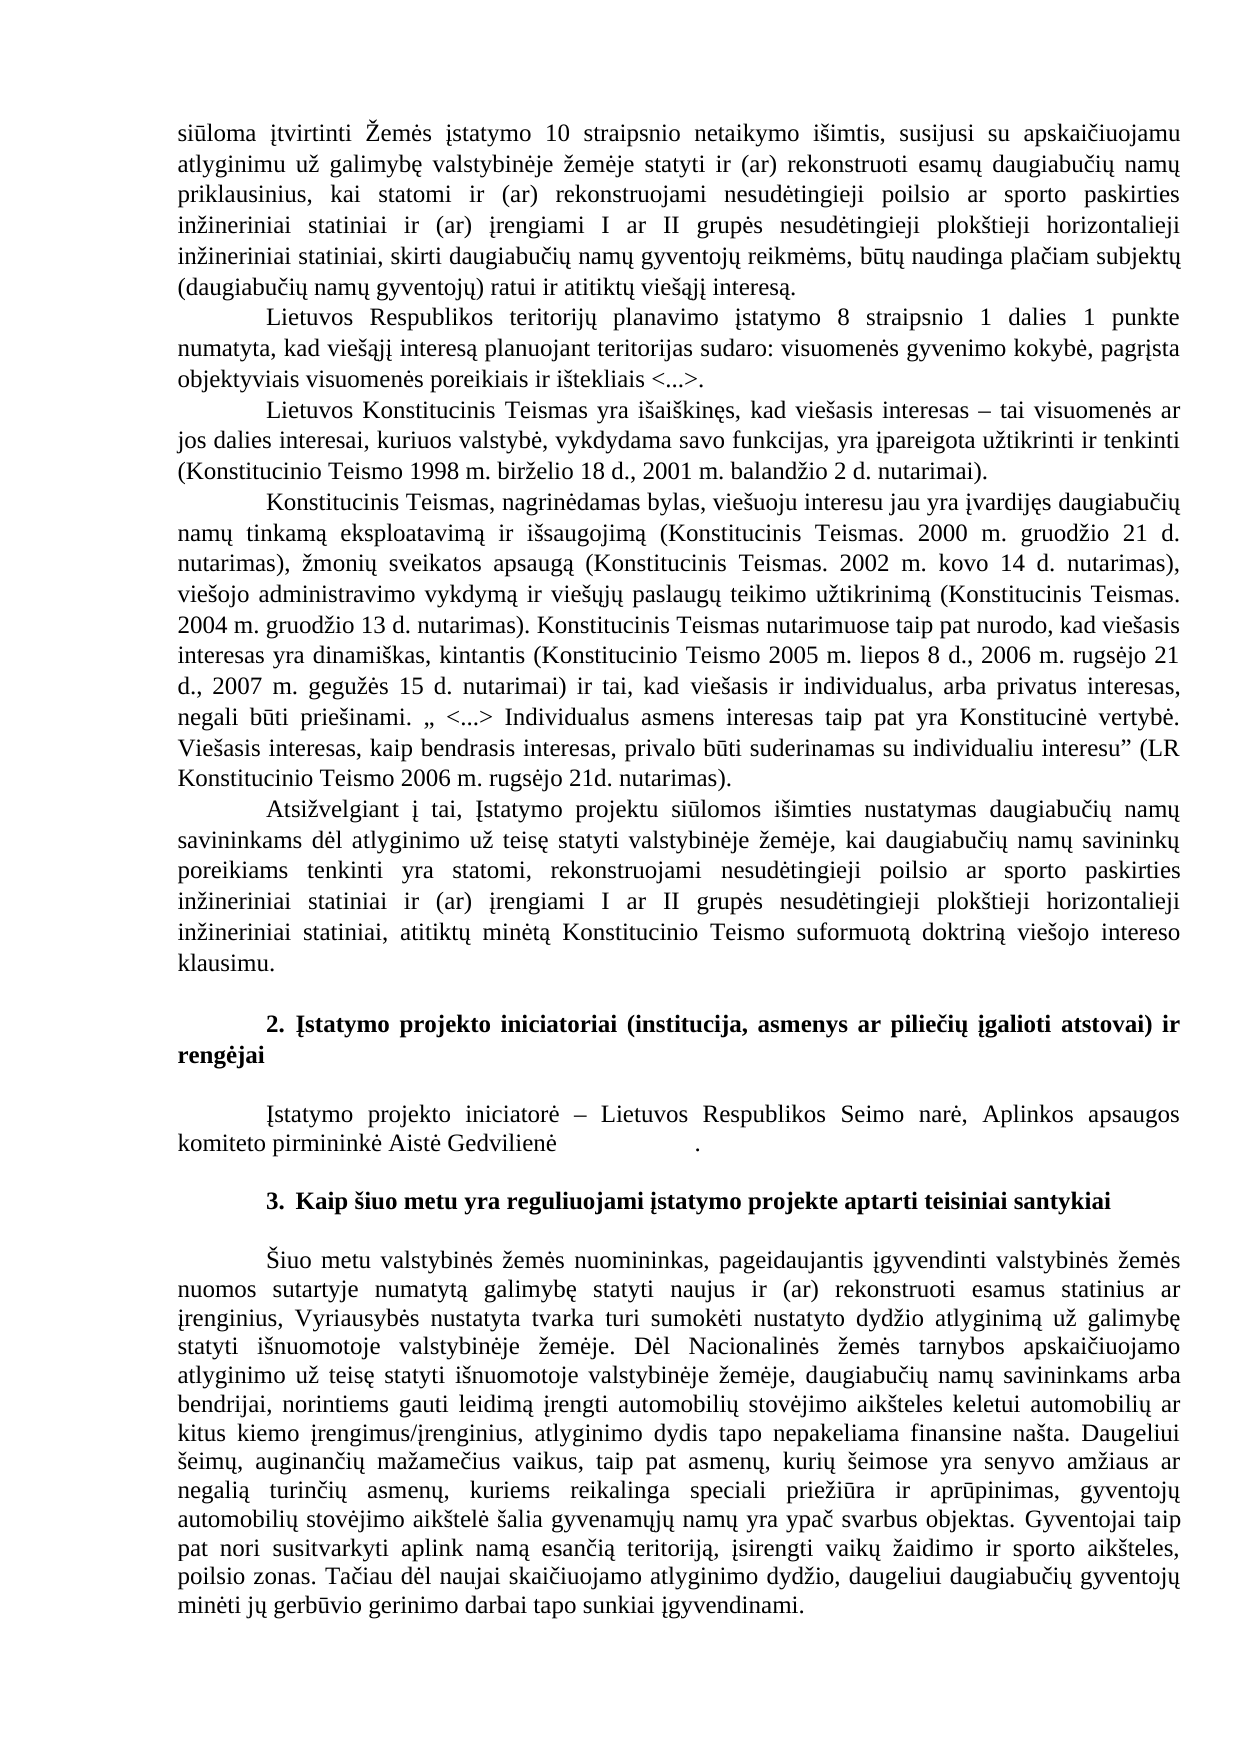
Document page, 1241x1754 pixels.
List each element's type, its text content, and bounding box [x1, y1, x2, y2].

text 2. Įstatymo projekto iniciatoriai (institucija, asmenys ar piliečių įgalioti atstovai) ir rengėjai [177, 1009, 1181, 1069]
text Lietuvos Konstitucinis Teismas yra išaiškinęs, kad viešasis interesas – tai visuomenės ar jos dalies interesai, kuriuos valstybė, vykdydama savo funkcijas, yra įpareigota užtikrinti ir tenkinti (Konstitucinio Teismo 1998 m. birželio 18 d., 2001 m. balandžio 2 d. nutarimai). [177, 395, 1181, 485]
text Lietuvos Respublikos teritorijų planavimo įstatymo 8 straipsnio 1 dalies 1 punkte numatyta, kad viešąjį interesą planuojant teritorijas sudaro: visuomenės gyvenimo kokybė, pagrįsta objektyviais visuomenės poreikiais ir ištekliais <...>. [177, 302, 1181, 393]
text Konstitucinis Teismas, nagrinėdamas bylas, viešuoju interesu jau yra įvardijęs daugiabučių namų tinkamą eksploatavimą ir išsaugojimą (Konstitucinis Teismas. 2000 m. gruodžio 21 d. nutarimas), žmonių sveikatos apsaugą (Konstitucinis Teismas. 2002 m. kovo 14 d. nutarimas), viešojo administravimo vykdymą ir viešųjų paslaugų teikimo užtikrinimą (Konstitucinis Teismas. 2004 m. gruodžio 13 d. nutarimas). Konstitucinis Teismas nutarimuose taip pat nurodo, kad viešasis interesas yra dinamiškas, kintantis (Konstitucinio Teismo 2005 m. liepos 8 d., 2006 m. rugsėjo 21 d., 2007 m. gegužės 15 d. nutarimai) ir tai, kad viešasis ir individualus, arba privatus interesas, negali būti priešinami. „ <...> Individualus asmens interesas taip pat yra Konstitucinė vertybė. Viešasis interesas, kaip bendrasis interesas, privalo būti suderinamas su individualiu interesu” (LR Konstitucinio Teismo 2006 m. rugsėjo 21d. nutarimas). [177, 487, 1181, 792]
text Atsižvelgiant į tai, Įstatymo projektu siūlomos išimties nustatymas daugiabučių namų savininkams dėl atlyginimo už teisę statyti valstybinėje žemėje, kai daugiabučių namų savininkų poreikiams tenkinti yra statomi, rekonstruojami nesudėtingieji poilsio ar sporto paskirties inžineriniai statiniai ir (ar) įrengiami I ar II grupės nesudėtingieji plokštieji horizontalieji inžineriniai statiniai, atitiktų minėtą Konstitucinio Teismo suformuotą doktriną viešojo intereso klausimu. [177, 794, 1181, 977]
text Įstatymo projekto iniciatorė – Lietuvos Respublikos Seimo narė, Aplinkos apsaugos komiteto pirmininkė Aistė Gedvilienė . [177, 1099, 1181, 1157]
text 3. Kaip šiuo metu yra reguliuojami įstatymo projekte aptarti teisiniai santykiai [177, 1186, 1181, 1214]
text siūloma įtvirtinti Žemės įstatymo 10 straipsnio netaikymo išimtis, susijusi su apskaičiuojamu atlyginimu už galimybę valstybinėje žemėje statyti ir (ar) rekonstruoti esamų daugiabučių namų priklausinius, kai statomi ir (ar) rekonstruojami nesudėtingieji poilsio ar sporto paskirties inžineriniai statiniai ir (ar) įrengiami I ar II grupės nesudėtingieji plokštieji horizontalieji inžineriniai statiniai, skirti daugiabučių namų gyventojų reikmėms, būtų naudinga plačiam subjektų (daugiabučių namų gyventojų) ratui ir atitiktų viešąjį interesą. [177, 118, 1181, 301]
text Šiuo metu valstybinės žemės nuomininkas, pageidaujantis įgyvendinti valstybinės žemės nuomos sutartyje numatytą galimybę statyti naujus ir (ar) rekonstruoti esamus statinius ar įrenginius, Vyriausybės nustatyta tvarka turi sumokėti nustatyto dydžio atlyginimą už galimybę statyti išnuomotoje valstybinėje žemėje. Dėl Nacionalinės žemės tarnybos apskaičiuojamo atlyginimo už teisę statyti išnuomotoje valstybinėje žemėje, daugiabučių namų savininkams arba bendrijai, norintiems gauti leidimą įrengti automobilių stovėjimo aikšteles keletui automobilių ar kitus kiemo įrengimus/įrenginius, atlyginimo dydis tapo nepakeliama finansine našta. Daugeliui šeimų, auginančių mažamečius vaikus, taip pat asmenų, kurių šeimose yra senyvo amžiaus ar negalią turinčių asmenų, kuriems reikalinga speciali priežiūra ir aprūpinimas, gyventojų automobilių stovėjimo aikštelė šalia gyvenamųjų namų yra ypač svarbus objektas. Gyventojai taip pat nori susitvarkyti aplink namą esančią teritoriją, įsirengti vaikų žaidimo ir sporto aikšteles, poilsio zonas. Tačiau dėl naujai skaičiuojamo atlyginimo dydžio, daugeliui daugiabučių gyventojų minėti jų gerbūvio gerinimo darbai tapo sunkiai įgyvendinami. [177, 1245, 1181, 1619]
